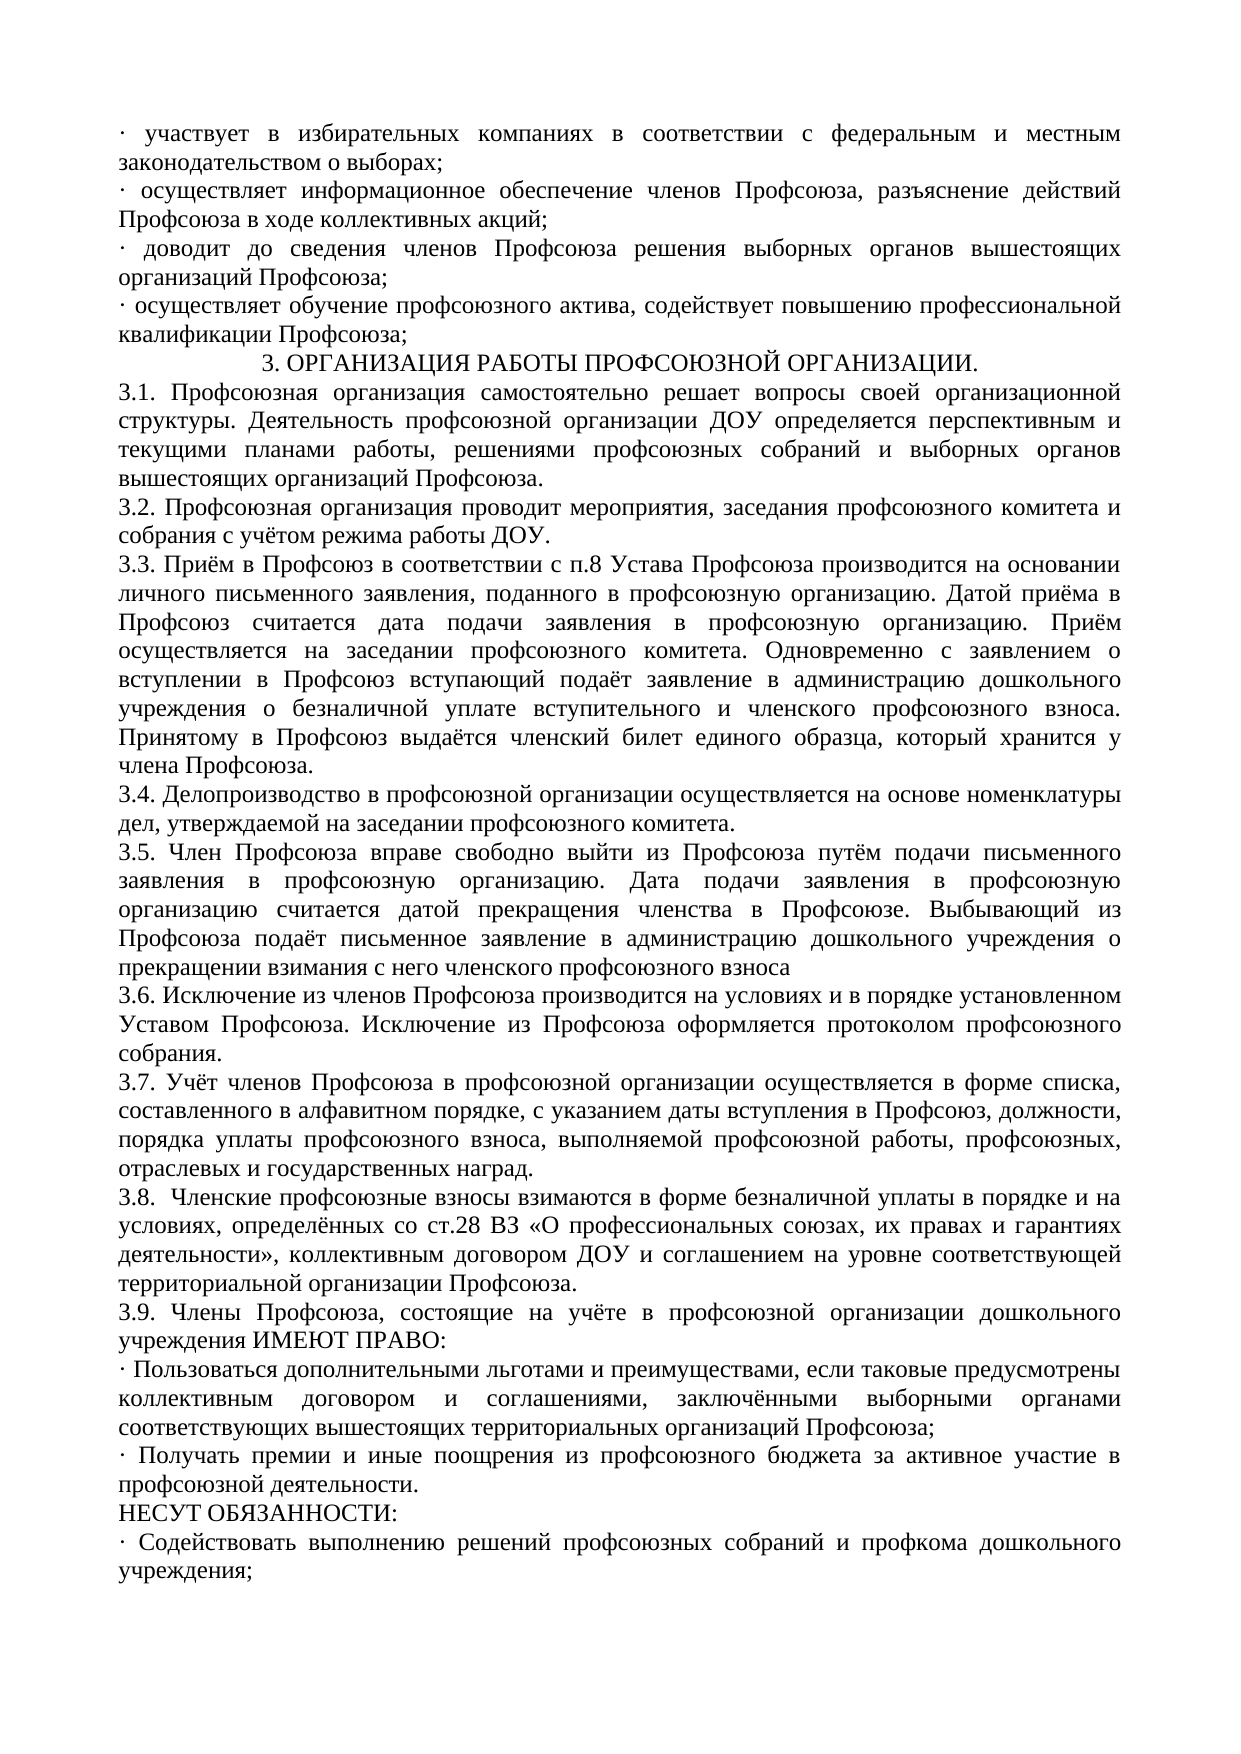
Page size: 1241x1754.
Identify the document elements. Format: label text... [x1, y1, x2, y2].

text 3.2. Профсоюзная организация проводит мероприятия, заседания профсоюзного комитета и собрания с учётом режима работы ДОУ. [118, 492, 1122, 549]
text · осуществляет информационное обеспечение членов Профсоюза, разъяснение действий Профсоюза в ходе коллективных акций; [118, 176, 1122, 233]
text · Получать премии и иные поощрения из профсоюзного бюджета за активное участие в профсоюзной деятельности. [118, 1441, 1122, 1498]
text 3.1. Профсоюзная организация самостоятельно решает вопросы своей организационной структуры. Деятельность профсоюзной организации ДОУ определяется перспективным и текущими планами работы, решениями профсоюзных собраний и выборных органов вышестоящих организаций Профсоюза. [118, 377, 1122, 492]
text 3.8. Членские профсоюзные взносы взимаются в форме безналичной уплаты в порядке и на условиях, определённых со ст.28 ВЗ «О профессиональных союзах, их правах и гарантиях деятельности», коллективным договором ДОУ и соглашением на уровне соответствующей территориальной организации Профсоюза. [118, 1182, 1122, 1297]
text 3.9. Члены Профсоюза, состоящие на учёте в профсоюзной организации дошкольного учреждения ИМЕЮТ ПРАВО: [118, 1297, 1122, 1354]
text 3.7. Учёт членов Профсоюза в профсоюзной организации осуществляется в форме списка, составленного в алфавитном порядке, с указанием даты вступления в Профсоюз, должности, порядка уплаты профсоюзного взноса, выполняемой профсоюзной работы, профсоюзных, отраслевых и государственных наград. [118, 1067, 1122, 1182]
text 3.4. Делопроизводство в профсоюзной организации осуществляется на основе номенклатуры дел, утверждаемой на заседании профсоюзного комитета. [118, 779, 1122, 837]
text 3. ОРГАНИЗАЦИЯ РАБОТЫ ПРОФСОЮЗНОЙ ОРГАНИЗАЦИИ. [118, 348, 1122, 377]
text · доводит до сведения членов Профсоюза решения выборных органов вышестоящих организаций Профсоюза; [118, 233, 1122, 291]
text НЕСУТ ОБЯЗАННОСТИ: [118, 1498, 1122, 1527]
text 3.6. Исключение из членов Профсоюза производится на условиях и в порядке установленном Уставом Профсоюза. Исключение из Профсоюза оформляется протоколом профсоюзного собрания. [118, 981, 1122, 1067]
text 3.5. Член Профсоюза вправе свободно выйти из Профсоюза путём подачи письменного заявления в профсоюзную организацию. Дата подачи заявления в профсоюзную организацию считается датой прекращения членства в Профсоюзе. Выбывающий из Профсоюза подаёт письменное заявление в администрацию дошкольного учреждения о прекращении взимания с него членского профсоюзного взноса [118, 837, 1122, 981]
text · Пользоваться дополнительными льготами и преимуществами, если таковые предусмотрены коллективным договором и соглашениями, заключёнными выборными органами соответствующих вышестоящих территориальных организаций Профсоюза; [118, 1354, 1122, 1441]
text · осуществляет обучение профсоюзного актива, содействует повышению профессиональной квалификации Профсоюза; [118, 291, 1122, 348]
text 3.3. Приём в Профсоюз в соответствии с п.8 Устава Профсоюза производится на основании личного письменного заявления, поданного в профсоюзную организацию. Датой приёма в Профсоюз считается дата подачи заявления в профсоюзную организацию. Приём осуществляется на заседании профсоюзного комитета. Одновременно с заявлением о вступлении в Профсоюз вступающий подаёт заявление в администрацию дошкольного учреждения о безналичной уплате вступительного и членского профсоюзного взноса. Принятому в Профсоюз выдаётся членский билет единого образца, который хранится у члена Профсоюза. [118, 549, 1122, 779]
text · Содействовать выполнению решений профсоюзных собраний и профкома дошкольного учреждения; [118, 1527, 1122, 1584]
text · участвует в избирательных компаниях в соответствии с федеральным и местным законодательством о выборах; [118, 118, 1122, 176]
